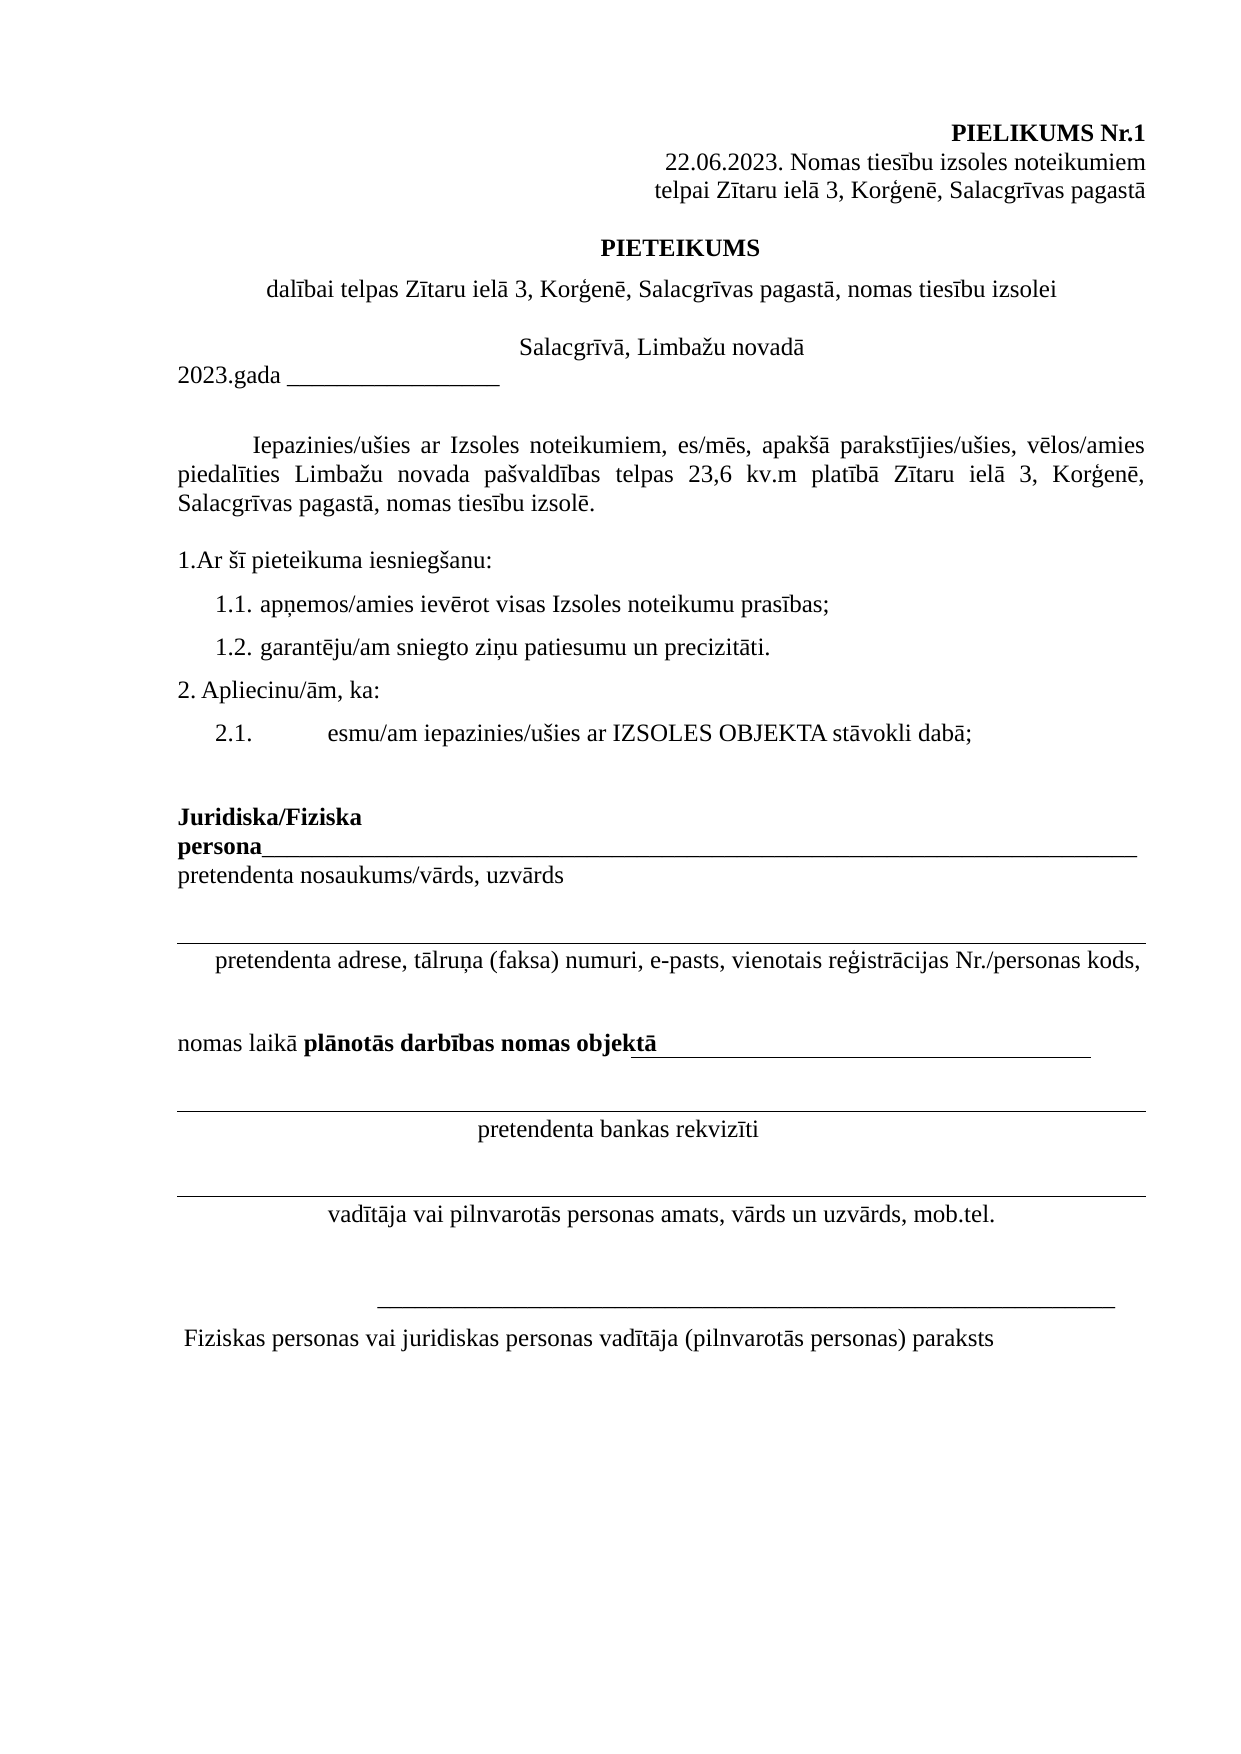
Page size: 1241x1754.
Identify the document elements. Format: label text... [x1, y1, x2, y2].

text Iepazinies/ušies ar Izsoles noteikumiem, es/mēs, apakšā parakstījies/ušies, vēlos/amies piedalīties Limbažu novada pašvaldības telpas 23,6 kv.m platībā Zītaru ielā 3, Korģenē, Salacgrīvas pagastā, nomas tiesību izsolē. [177, 431, 1146, 517]
text 22.06.2023. Nomas tiesību izsoles noteikumiem [177, 147, 1146, 176]
text pretendenta bankas rekvizīti [177, 1112, 1146, 1142]
text vadītāja vai pilnvarotās personas amats, vārds un uzvārds, mob.tel. [177, 1197, 1146, 1228]
list esmu/am iepazinies/ušies ar IZSOLES OBJEKTA stāvokli dabā; [215, 718, 1146, 747]
text Juridiska/Fiziska persona______________________________________________________________________ pretendenta nosaukums/vārds, uzvārds [177, 802, 1146, 889]
text Salacgrīvā, Limbažu novadā [177, 332, 1146, 361]
text nomas laikā plānotās darbības nomas objektā [177, 1028, 1146, 1057]
text 2023.gada _________________ [177, 361, 1146, 389]
text telpai Zītaru ielā 3, Korģenē, Salacgrīvas pagastā [177, 176, 1146, 204]
text 1.Ar šī pieteikuma iesniegšanu: [177, 546, 1146, 574]
text pretendenta adrese, tālruņa (faksa) numuri, e-pasts, vienotais reģistrācijas Nr./personas kods, [177, 944, 1146, 974]
text ___________________________________________________________ [177, 1282, 1146, 1311]
text 2. Apliecinu/ām, ka: [177, 675, 1146, 704]
text dalībai telpas Zītaru ielā 3, Korģenē, Salacgrīvas pagastā, nomas tiesību izsolei [177, 274, 1146, 303]
list apņemos/amies ievērot visas Izsoles noteikumu prasības; [215, 589, 1146, 617]
text PIELIKUMS Nr.1 [177, 118, 1146, 147]
list garantēju/am sniegto ziņu patiesumu un precizitāti. [215, 632, 1146, 661]
text pieteikums [215, 233, 1146, 262]
text Fiziskas personas vai juridiskas personas vadītāja (pilnvarotās personas) paraksts [177, 1323, 1146, 1352]
